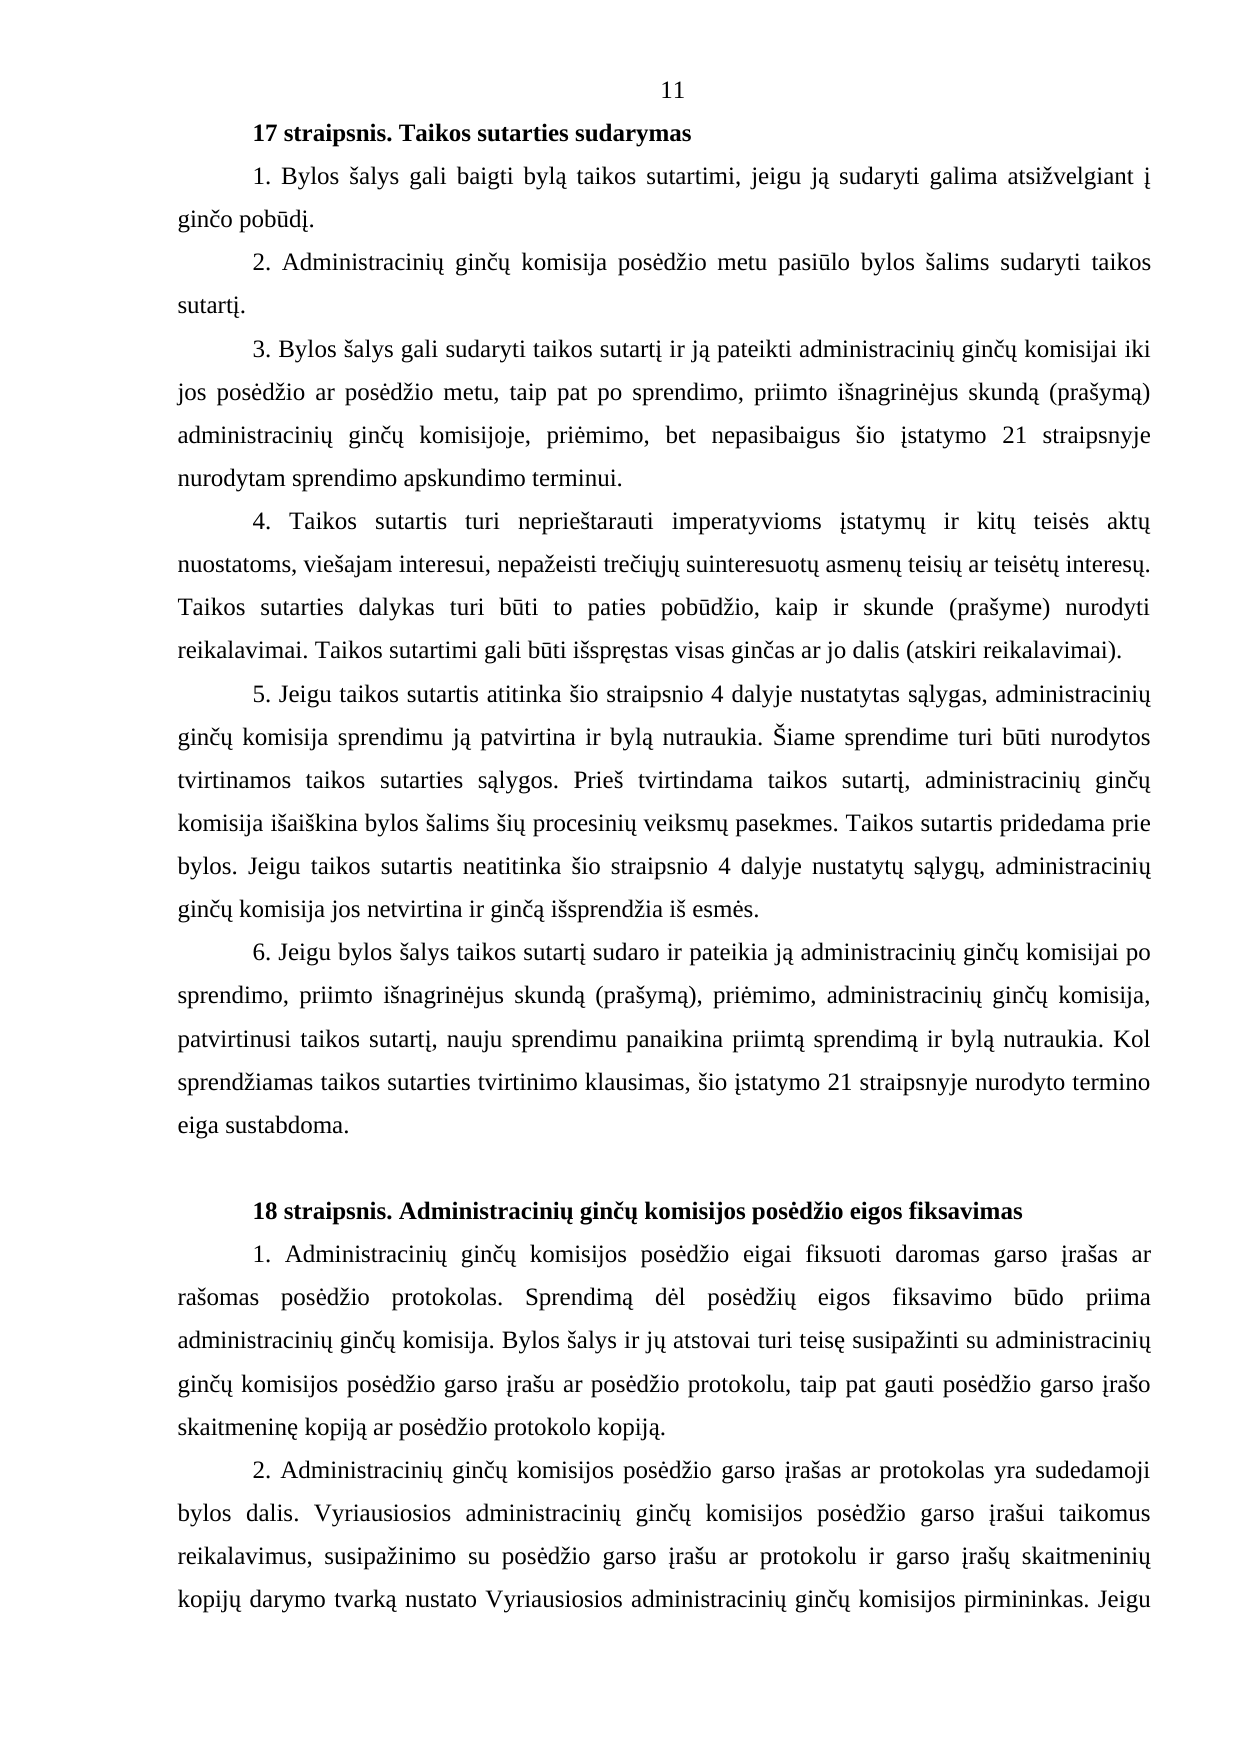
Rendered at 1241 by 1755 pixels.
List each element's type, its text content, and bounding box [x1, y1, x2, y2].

text 2. Administracinių ginčų komisijos posėdžio garso įrašas ar protokolas yra sudedamoji bylos dalis. Vyriausiosios administracinių ginčų komisijos posėdžio garso įrašui taikomus reikalavimus, susipažinimo su posėdžio garso įrašu ar protokolu ir garso įrašų skaitmeninių kopijų darymo tvarką nustato Vyriausiosios administracinių ginčų komisijos pirmininkas. Jeigu [177, 1455, 1152, 1613]
text 4. Taikos sutartis turi neprieštarauti imperatyvioms įstatymų ir kitų teisės aktų nuostatoms, viešajam interesui, nepažeisti trečiųjų suinteresuotų asmenų teisių ar teisėtų interesų. Taikos sutarties dalykas turi būti to paties pobūdžio, kaip ir skunde (prašyme) nurodyti reikalavimai. Taikos sutartimi gali būti išspręstas visas ginčas ar jo dalis (atskiri reikalavimai). [177, 506, 1152, 664]
text 2. Administracinių ginčų komisija posėdžio metu pasiūlo bylos šalims sudaryti taikos sutartį. [177, 247, 1152, 319]
text 18 straipsnis. Administracinių ginčų komisijos posėdžio eigos fiksavimas [177, 1196, 1152, 1225]
text 6. Jeigu bylos šalys taikos sutartį sudaro ir pateikia ją administracinių ginčų komisijai po sprendimo, priimto išnagrinėjus skundą (prašymą), priėmimo, administracinių ginčų komisija, patvirtinusi taikos sutartį, nauju sprendimu panaikina priimtą sprendimą ir bylą nutraukia. Kol sprendžiamas taikos sutarties tvirtinimo klausimas, šio įstatymo 21 straipsnyje nurodyto termino eiga sustabdoma. [177, 937, 1152, 1139]
text 1. Administracinių ginčų komisijos posėdžio eigai fiksuoti daromas garso įrašas ar rašomas posėdžio protokolas. Sprendimą dėl posėdžių eigos fiksavimo būdo priima administracinių ginčų komisija. Bylos šalys ir jų atstovai turi teisę susipažinti su administracinių ginčų komisijos posėdžio garso įrašu ar posėdžio protokolu, taip pat gauti posėdžio garso įrašo skaitmeninę kopiją ar posėdžio protokolo kopiją. [177, 1239, 1152, 1441]
text 5. Jeigu taikos sutartis atitinka šio straipsnio 4 dalyje nustatytas sąlygas, administracinių ginčų komisija sprendimu ją patvirtina ir bylą nutraukia. Šiame sprendime turi būti nurodytos tvirtinamos taikos sutarties sąlygos. Prieš tvirtindama taikos sutartį, administracinių ginčų komisija išaiškina bylos šalims šių procesinių veiksmų pasekmes. Taikos sutartis pridedama prie bylos. Jeigu taikos sutartis neatitinka šio straipsnio 4 dalyje nustatytų sąlygų, administracinių ginčų komisija jos netvirtina ir ginčą išsprendžia iš esmės. [177, 679, 1152, 923]
text 17 straipsnis. Taikos sutarties sudarymas [177, 118, 1152, 147]
text 1. Bylos šalys gali baigti bylą taikos sutartimi, jeigu ją sudaryti galima atsižvelgiant į ginčo pobūdį. [177, 161, 1152, 233]
text 3. Bylos šalys gali sudaryti taikos sutartį ir ją pateikti administracinių ginčų komisijai iki jos posėdžio ar posėdžio metu, taip pat po sprendimo, priimto išnagrinėjus skundą (prašymą) administracinių ginčų komisijoje, priėmimo, bet nepasibaigus šio įstatymo 21 straipsnyje nurodytam sprendimo apskundimo terminui. [177, 334, 1152, 492]
